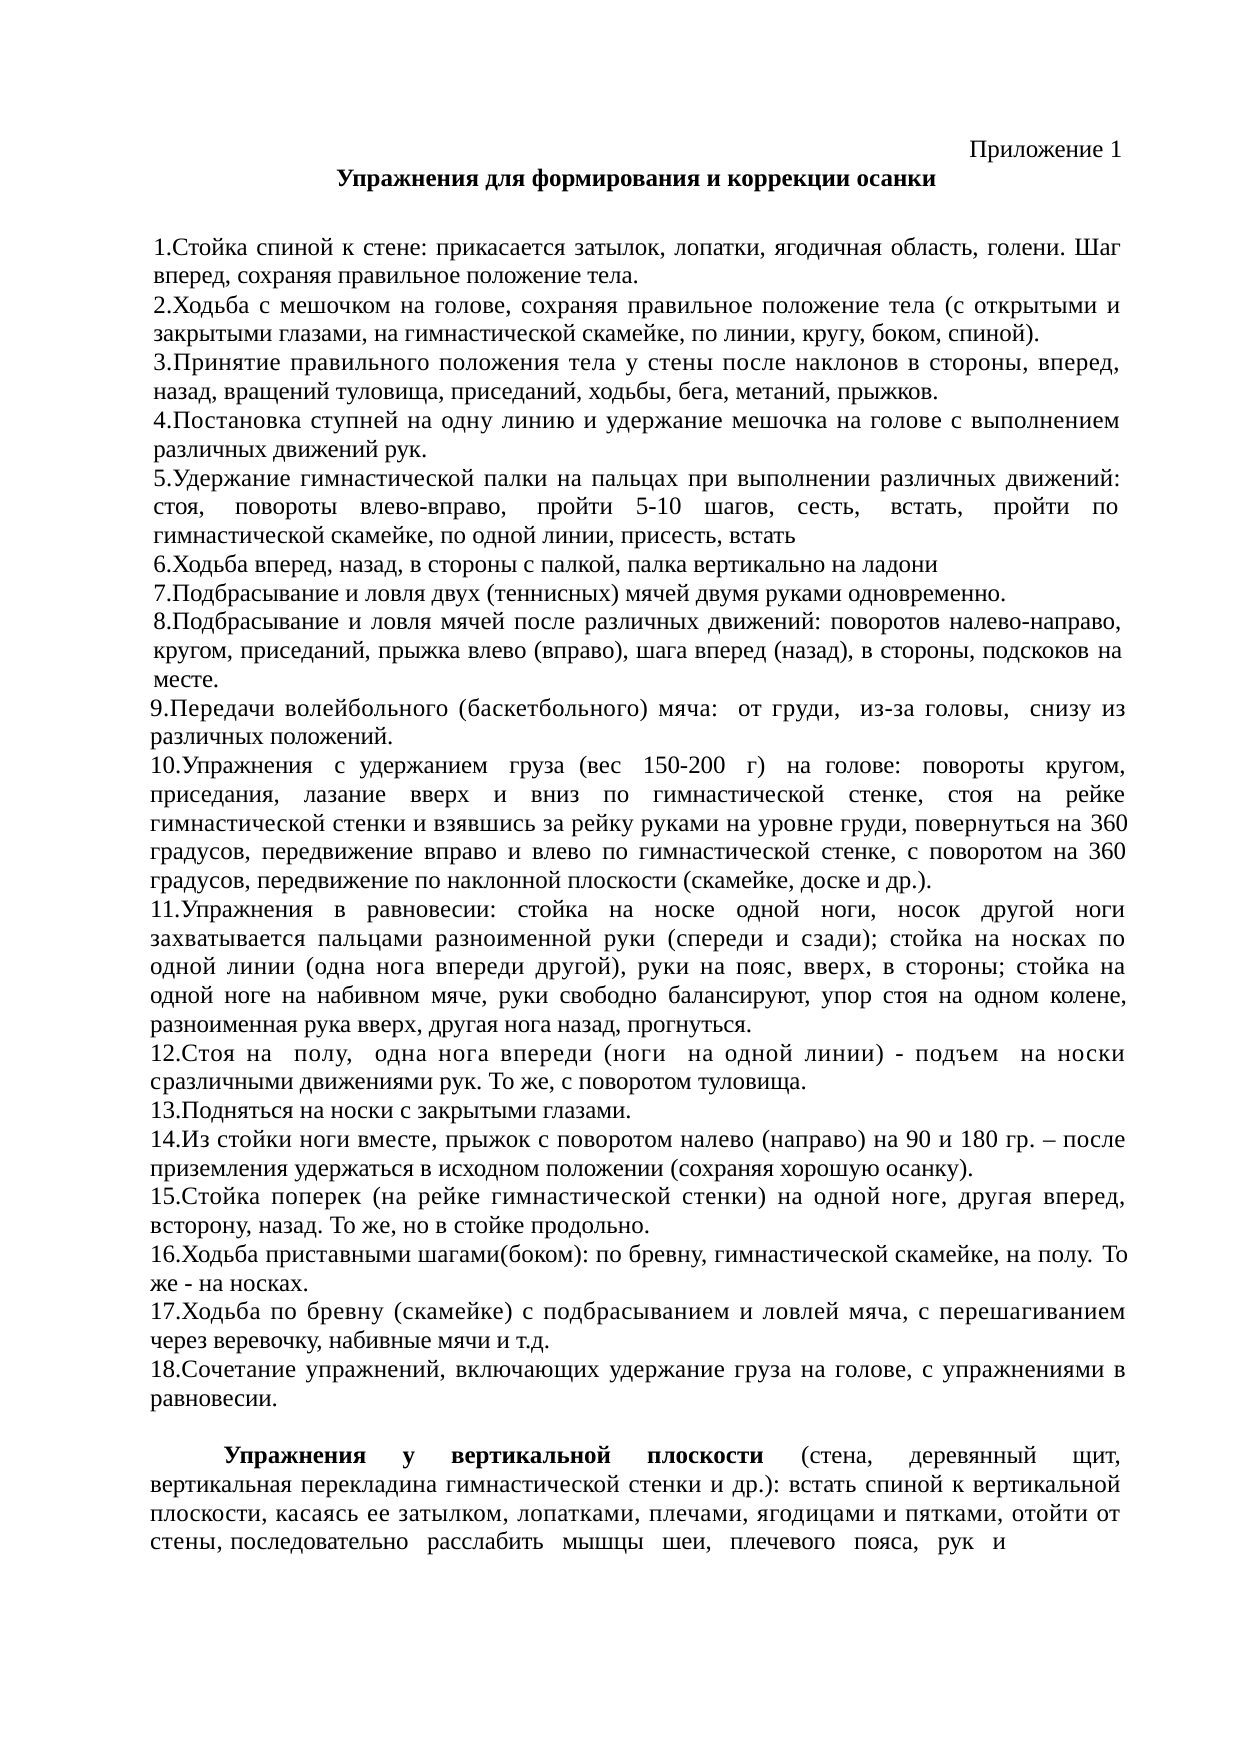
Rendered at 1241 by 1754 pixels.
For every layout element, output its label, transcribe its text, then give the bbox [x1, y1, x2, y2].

text 4.Постановка ступней на одну линию и удержание мешочка на голове с выполнением различных движений рук. [153, 405, 1122, 463]
text 2.Ходьба с мешочком на голове, сохраняя правильное положение тела (с открытыми и закрытыми глазами, на гимнастической скамейке, по линии, кругу, боком, спиной). [153, 290, 1122, 347]
text 7.Подбрасывание и ловля двух (теннисных) мячей двумя руками одновременно. [153, 578, 1122, 606]
list Ходьба по бревну (скамейке) с подбрасыванием и ловлей мяча, с перешагиванием через веревочку, набивные мячи и т.д. [150, 1296, 1128, 1354]
text Упражнения для формирования и коррекции осанки [150, 163, 1122, 192]
text 9.Передачи волейбольного (баскетбольного) мяча: от груди, из-за головы, снизу из различных положений. [150, 693, 1128, 750]
text Упражнения у вертикальной плоскости (стена, деревянный щит, вертикальная перекладина гимнастической стенки и др.): встать спиной к вертикальной плоскости, касаясь ее затылком, лопатками, плечами, ягодицами и пятками, отойти от стены, последовательно расслабить мышцы шеи, плечевого пояса, рук и [150, 1440, 1122, 1555]
text 6.Ходьба вперед, назад, в стороны с палкой, палка вертикально на ладони [153, 549, 1122, 578]
list Стойка поперек (на рейке гимнастической стенки) на одной ноге, другая вперед, всторону, назад. То же, но в стойке продольно. [150, 1181, 1128, 1239]
list Подняться на носки с закрытыми глазами. [150, 1095, 1128, 1124]
text 8.Подбрасывание и ловля мячей после различных движений: поворотов налево-направо, кругом, приседаний, прыжка влево (вправо), шага вперед (назад), в стороны, подскоков на месте. [153, 606, 1122, 693]
list Сочетание упражнений, включающих удержание груза на голове, с упражнениями в равновесии. [150, 1354, 1128, 1411]
list Стоя на полу, одна нога впереди (ноги на одной линии) - подъем на носки сразличными движениями рук. То же, с поворотом туловища. [150, 1038, 1128, 1095]
text Приложение 1 [150, 134, 1122, 163]
list Упражнения с удержанием груза (вес 150-200 г) на голове: повороты кругом, приседания, лазание вверх и вниз по гимнастической стенке, стоя на рейке гимнастической стенки и взявшись за рейку руками на уровне груди, повернуться на 360 градусов, передвижение вправо и влево по гимнастической стенке, с поворотом на 360 градусов, передвижение по наклонной плоскости (скамейке, доске и др.). [150, 750, 1128, 894]
text 5.Удержание гимнастической палки на пальцах при выполнении различных движений: стоя, повороты влево-вправо, пройти 5-10 шагов, сесть, встать, пройти по гимнастической скамейке, по одной линии, присесть, встать [153, 463, 1122, 549]
text 1.Стойка спиной к стене: прикасается затылок, лопатки, ягодичная область, голени. Шаг вперед, сохраняя правильное положение тела. [153, 232, 1122, 289]
text 3.Принятие правильного положения тела у стены после наклонов в стороны, вперед, назад, вращений туловища, приседаний, ходьбы, бега, метаний, прыжков. [153, 347, 1122, 405]
list Ходьба приставными шагами(боком): по бревну, гимнастической скамейке, на полу. То же - на носках. [150, 1239, 1128, 1296]
list Из стойки ноги вместе, прыжок с поворотом налево (направо) на 90 и 180 гр. – после приземления удержаться в исходном положении (сохраняя хорошую осанку). [150, 1124, 1128, 1181]
list Упражнения в равновесии: стойка на носке одной ноги, носок другой ноги захватывается пальцами разноименной руки (спереди и сзади); стойка на носках по одной линии (одна нога впереди другой), руки на пояс, вверх, в стороны; стойка на одной ноге на набивном мяче, руки свободно балансируют, упор стоя на одном колене, разноименная рука вверх, другая нога назад, прогнуться. [150, 894, 1128, 1038]
